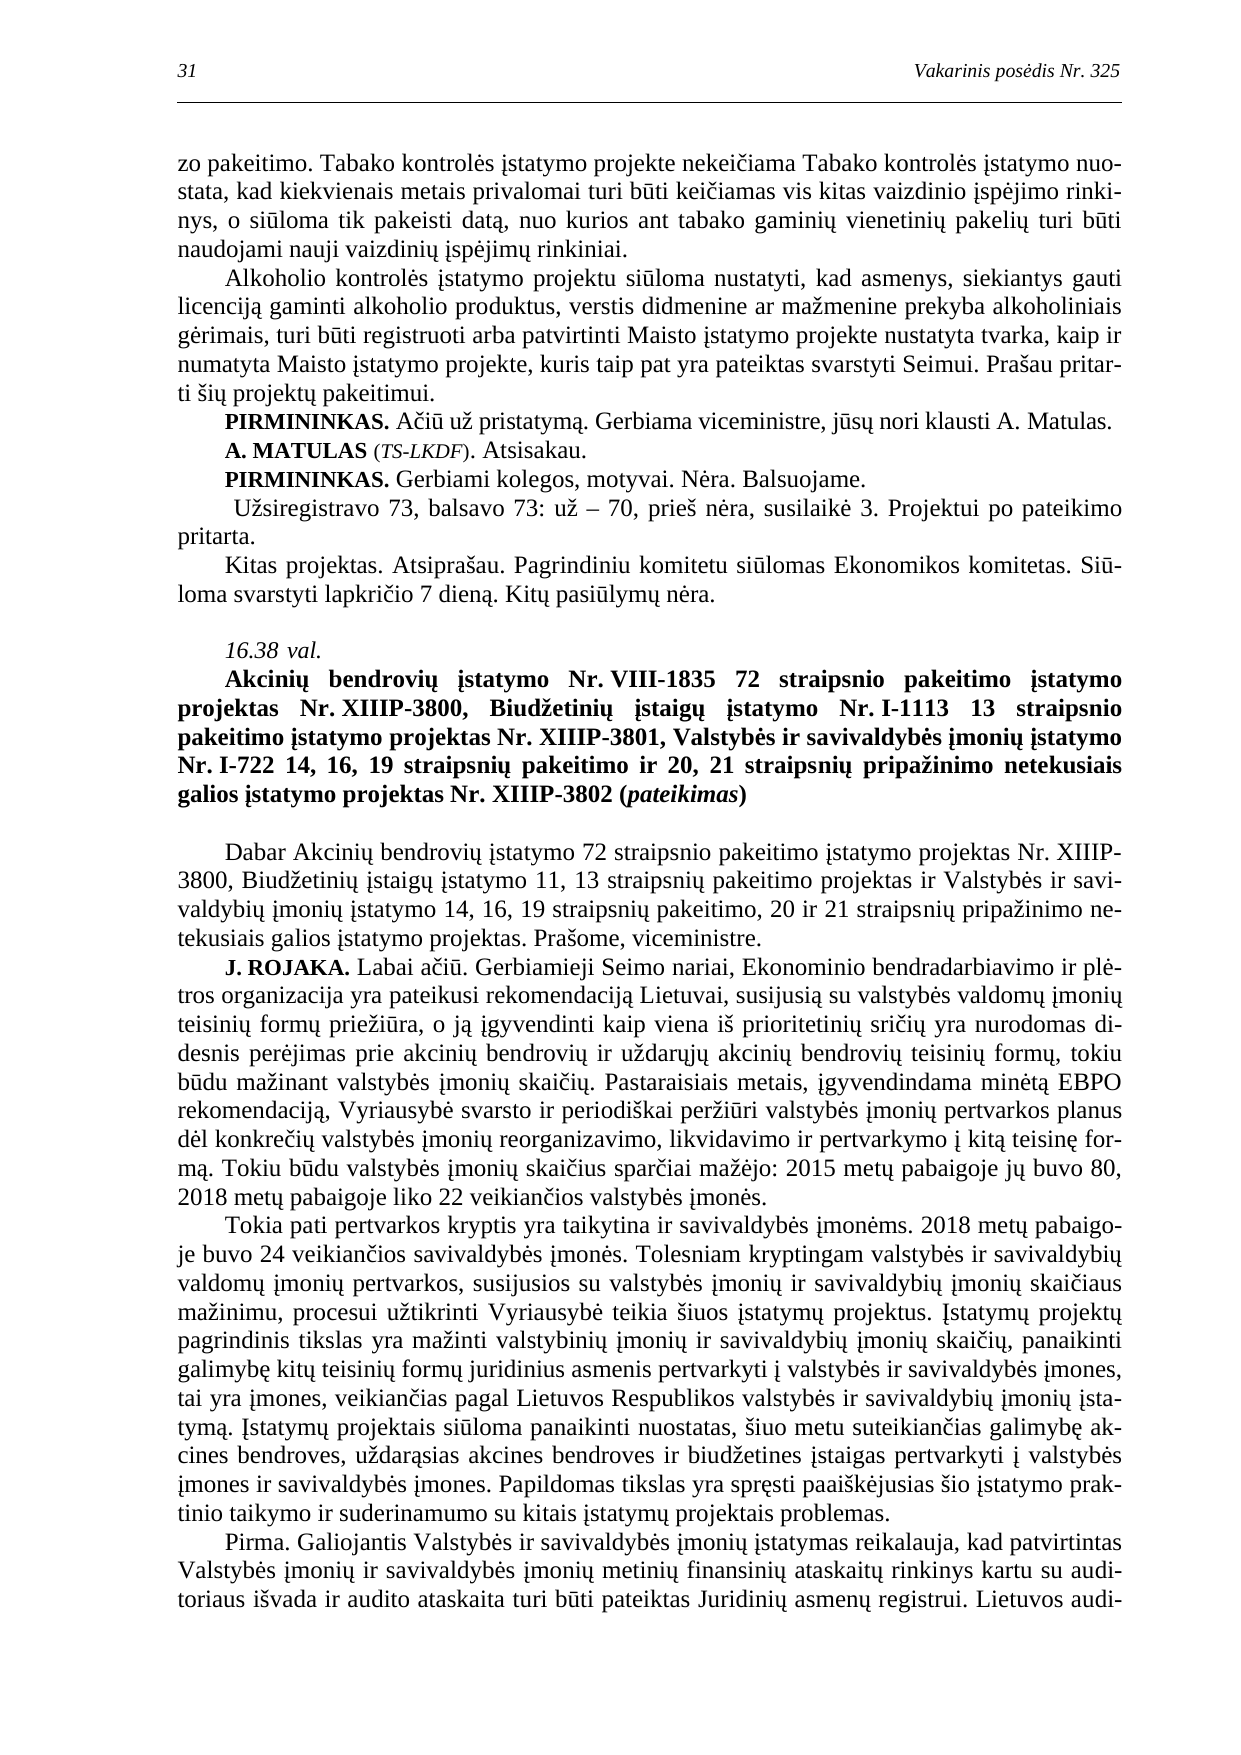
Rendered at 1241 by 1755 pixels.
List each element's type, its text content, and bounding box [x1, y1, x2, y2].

text A. MATULAS (TS-LKDF). At­si­sa­kau. [177, 435, 1122, 464]
text Pir­ma. Ga­lio­jan­tis Vals­ty­bės ir sa­vi­val­dy­bės įmo­nių įsta­ty­mas rei­ka­lau­ja, kad pa­tvir­tin­tas Vals­ty­bės įmo­nių ir sa­vi­val­dy­bės įmo­nių me­ti­nių fi­nan­si­nių ata­skai­tų rin­ki­nys kar­tu su au­di­to­riaus iš­va­da ir au­di­to ata­skai­ta tu­ri bū­ti pa­teik­tas Ju­ri­di­nių as­me­nų re­gist­rui. Lie­tu­vos au­di­ [177, 1527, 1122, 1613]
text Ki­tas pro­jek­tas. At­si­pra­šau. Pa­grin­di­niu ko­mi­te­tu siū­lo­mas Eko­no­mi­kos ko­mi­te­tas. Siū­lo­ma svars­ty­ti lap­kri­čio 7 die­ną. Ki­tų pa­siū­ly­mų nė­ra. [177, 550, 1122, 608]
text Al­ko­ho­lio kon­tro­lės įsta­ty­mo pro­jek­tu siū­lo­ma nu­sta­ty­ti, kad as­me­nys, sie­kian­tys gau­ti li­cen­ci­ją ga­min­ti al­ko­ho­lio pro­duk­tus, vers­tis did­me­ni­ne ar maž­me­ni­ne pre­ky­ba al­ko­ho­li­niais gė­ri­mais, tu­ri bū­ti re­gist­ruo­ti ar­ba pa­tvir­tin­ti Mais­to įsta­ty­mo pro­jek­te nu­sta­ty­ta tvar­ka, kaip ir nu­ma­ty­ta Mais­to įsta­ty­mo pro­jek­te, ku­ris taip pat yra pa­teik­tas svars­ty­ti Sei­mui. Pra­šau pri­tar­ti šių pro­jek­tų pa­kei­ti­mui. [177, 263, 1122, 406]
text zo pa­kei­ti­mo. Ta­ba­ko kon­tro­lės įsta­ty­mo pro­jek­te ne­kei­čia­ma Ta­ba­ko kon­tro­lės įsta­ty­mo nuo­sta­ta, kad kiek­vie­nais me­tais pri­va­lo­mai tu­ri bū­ti kei­čia­mas vis ki­tas vaiz­di­nio įspė­ji­mo rin­ki­nys, o siū­lo­ma tik pa­keis­ti da­tą, nuo ku­rios ant ta­ba­ko ga­mi­nių vie­ne­ti­nių pa­ke­lių tu­ri bū­ti nau­do­ja­mi nau­ji vaiz­di­nių įspė­ji­mų rin­ki­niai. [177, 148, 1122, 263]
text Už­si­re­gist­ra­vo 73, bal­sa­vo 73: už – 70, prieš nė­ra, su­si­lai­kė 3. Pro­jek­tui po pa­tei­ki­mo pri­tar­ta. [177, 493, 1122, 550]
text Ak­ci­nių ben­dro­vių įsta­ty­mo Nr. VIII-1835 72 straips­nio pa­kei­ti­mo įsta­ty­mo projektas Nr. XIIIP-3800, Biu­dže­ti­nių įstai­gų įsta­ty­mo Nr. I-1113 13 straips­nio pakeitimo įsta­ty­mo pro­jek­tas Nr. XIIIP-3801, Vals­ty­bės ir sa­vi­val­dy­bės įmo­nių įsta­ty­mo Nr. I-722 14, 16, 19 straips­nių pa­kei­ti­mo ir 20, 21 straips­nių pri­pa­ži­ni­mo ne­te­ku­siais galios įsta­ty­mo pro­jek­tas Nr. XIIIP-3802 (pa­tei­ki­mas) [177, 664, 1122, 808]
text PIRMININKAS. Ačiū už pri­sta­ty­mą. Ger­bia­ma vi­ce­mi­nist­re, jū­sų no­ri klaus­ti A. Ma­tu­las. [177, 406, 1122, 435]
text Da­bar Ak­ci­nių ben­dro­vių įsta­ty­mo 72 straips­nio pa­kei­ti­mo įsta­ty­mo pro­jek­tas Nr. XIIIP-3800, Biu­dže­ti­nių įstai­gų įsta­ty­mo 11, 13 straips­nių pa­kei­ti­mo pro­jek­tas ir Vals­ty­bės ir sa­vi­val­dy­bių įmo­nių įsta­ty­mo 14, 16, 19 straipsnių pakeitimo, 20 ir 21 straips­nių pri­pa­ži­ni­mo ne­te­ku­siais ga­lios įsta­ty­mo pro­jek­tas. Pra­šo­me, vi­ce­mi­nist­re. [177, 837, 1122, 952]
text 16.38 val. [224, 636, 1122, 664]
text To­kia pa­ti per­tvar­kos kryp­tis yra tai­ky­ti­na ir sa­vi­val­dy­bės įmo­nėms. 2018 me­tų pa­bai­go­je bu­vo 24 vei­kian­čios sa­vi­val­dy­bės įmo­nės. To­les­niam kryp­tin­gam vals­ty­bės ir sa­vi­val­dy­bių val­do­mų įmo­nių per­tvar­kos, su­si­ju­sios su vals­ty­bės įmo­nių ir sa­vi­val­dy­bių įmo­nių skai­čiaus ma­ži­ni­mu, pro­ce­sui už­tik­rin­ti Vy­riau­sy­bė tei­kia šiuos įsta­ty­mų pro­jek­tus. Įsta­ty­mų pro­jek­tų pa­grin­di­nis tiks­las yra ma­žin­ti vals­ty­bi­nių įmo­nių ir sa­vi­val­dy­bių įmo­nių skai­čių, pa­nai­kin­ti ga­li­my­bę ki­tų tei­si­nių for­mų ju­ri­di­nius as­me­nis per­tvar­ky­ti į vals­ty­bės ir sa­vi­val­dy­bės įmo­nes, tai yra įmo­nes, vei­kian­čias pa­gal Lie­tu­vos Res­pub­li­kos vals­ty­bės ir sa­vi­val­dy­bių įmo­nių įsta­ty­mą. Įsta­ty­mų pro­jek­tais siū­lo­ma pa­nai­kin­ti nuo­sta­tas, šiuo me­tu su­tei­kian­čias ga­li­my­bę ak­ci­nes ben­dro­ves, už­da­rą­sias ak­ci­nes ben­dro­ves ir biu­dže­ti­nes įstai­gas per­tvar­ky­ti į vals­ty­bės įmo­nes ir sa­vi­val­dy­bės įmo­nes. Pa­pil­do­mas tiks­las yra spręs­ti pa­aiš­kė­ju­sias šio įsta­ty­mo prak­ti­nio tai­ky­mo ir su­de­ri­na­mu­mo su ki­tais įsta­ty­mų pro­jek­tais pro­ble­mas. [177, 1210, 1122, 1527]
text J. ROJAKA. La­bai ačiū. Ger­bia­mie­ji Sei­mo na­riai, Eko­no­mi­nio ben­dra­dar­bia­vi­mo ir plė­t­ros or­ga­ni­za­ci­ja yra pa­tei­ku­si re­ko­men­da­ci­ją Lie­tu­vai, su­si­ju­sią su vals­ty­bės val­do­mų įmo­nių tei­si­nių for­mų prie­žiū­ra, o ją įgy­ven­din­ti kaip vie­na iš pri­ori­te­ti­nių sri­čių yra nu­ro­do­mas di­des­nis per­ėji­mas prie ak­ci­nių ben­dro­vių ir už­da­rų­jų ak­ci­nių ben­dro­vių tei­si­nių for­mų, to­kiu bū­du ma­ži­nant vals­ty­bės įmo­nių skai­čių. Pas­ta­rai­siais me­tais, įgy­ven­din­da­ma mi­nė­tą EBPO re­ko­men­da­ci­ją, Vy­riau­sy­bė svars­to ir pe­ri­odiš­kai per­žiū­ri vals­ty­bės įmo­nių per­tvar­kos pla­nus dėl kon­kre­čių vals­ty­bės įmo­nių re­or­ga­ni­za­vi­mo, lik­vi­da­vi­mo ir per­tvar­ky­mo į ki­tą tei­si­nę for­mą. To­kiu bū­du vals­ty­bės įmo­nių skai­čius spar­čiai ma­žė­jo: 2015 me­tų pa­bai­go­je jų bu­vo 80, 2018 me­tų pa­bai­go­je li­ko 22 vei­kian­čios vals­ty­bės įmo­nės. [177, 952, 1122, 1210]
text PIRMININKAS. Ger­bia­mi ko­le­gos, mo­ty­vai. Nė­ra. Bal­suo­ja­me. [177, 464, 1122, 493]
